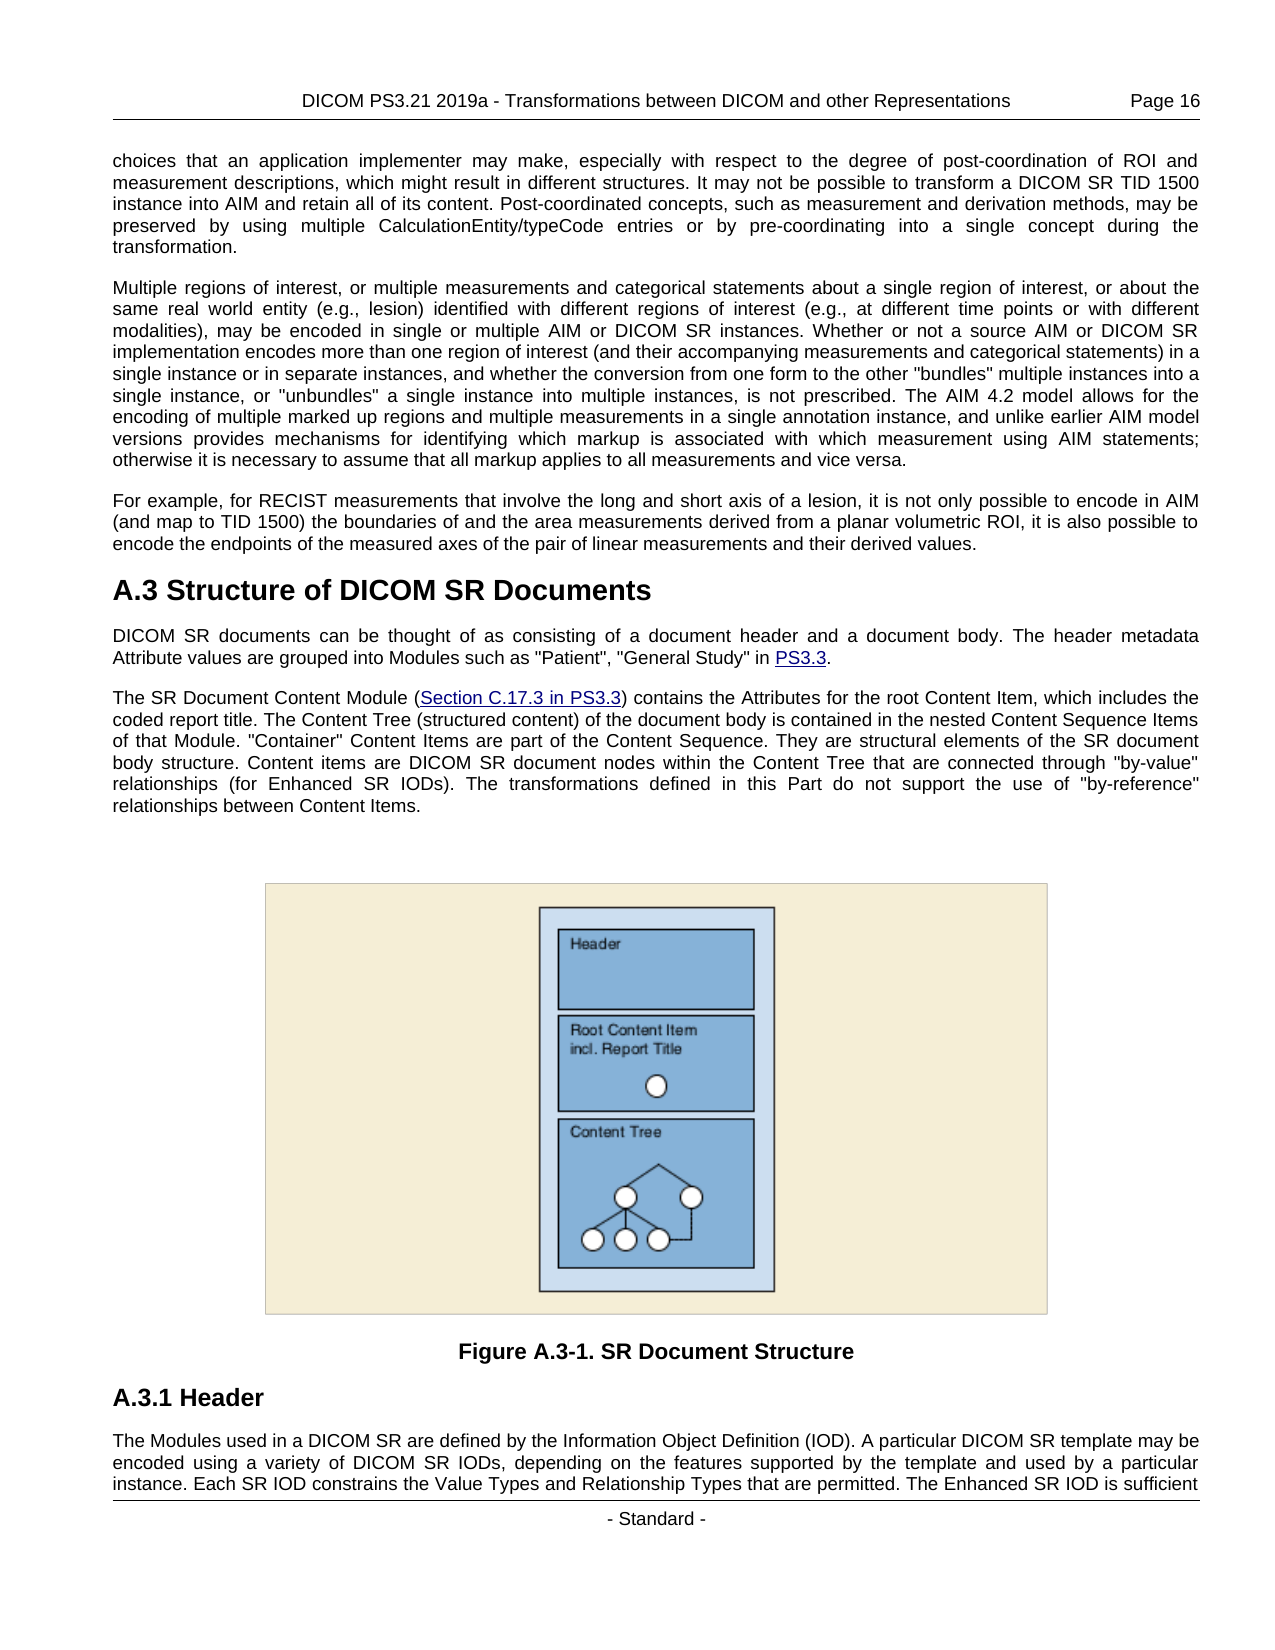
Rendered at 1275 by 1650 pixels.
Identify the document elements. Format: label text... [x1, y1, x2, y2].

text DICOM SR documents can be thought of as consisting of a document header and a document body. The header metadata Attribute values are grouped into Modules such as "Patient", "General Study" in PS3.3. [112, 625, 1200, 668]
text A.3.1 Header [112, 1383, 1200, 1411]
text For example, for RECIST measurements that involve the long and short axis of a lesion, it is not only possible to encode in AIM (and map to TID 1500) the boundaries of and the area measurements derived from a planar volumetric ROI, it is also possible to encode the endpoints of the measured axes of the pair of linear measurements and their derived values. [112, 489, 1200, 554]
text Figure A.3-1. SR Document Structure [112, 1338, 1200, 1364]
text Multiple regions of interest, or multiple measurements and categorical statements about a single region of interest, or about the same real world entity (e.g., lesion) identified with different regions of interest (e.g., at different time points or with different modalities), may be encoded in single or multiple AIM or DICOM SR instances. Whether or not a source AIM or DICOM SR implementation encodes more than one region of interest (and their accompanying measurements and categorical statements) in a single instance or in separate instances, and whether the conversion from one form to the other "bundles" multiple instances into a single instance, or "unbundles" a single instance into multiple instances, is not prescribed. The AIM 4.2 model allows for the encoding of multiple marked up regions and multiple measurements in a single annotation instance, and unlike earlier AIM model versions provides mechanisms for identifying which markup is associated with which measurement using AIM statements; otherwise it is necessary to assume that all markup applies to all measurements and vice versa. [112, 277, 1200, 471]
text The SR Document Content Module (Section C.17.3 in PS3.3) contains the Attributes for the root Content Item, which includes the coded report title. The Content Tree (structured content) of the document body is contained in the nested Content Sequence Items of that Module. "Container" Content Items are part of the Content Sequence. They are structural elements of the SR document body structure. Content items are DICOM SR document nodes within the Content Tree that are connected through "by-value" relationships (for Enhanced SR IODs). The transformations defined in this Part do not support the use of "by-reference" relationships between Content Items. [112, 687, 1200, 816]
text A.3 Structure of DICOM SR Documents [112, 573, 1200, 606]
text choices that an application implementer may make, especially with respect to the degree of post-coordination of ROI and measurement descriptions, which might result in different structures. It may not be possible to transform a DICOM SR TID 1500 instance into AIM and retain all of its content. Post-coordinated concepts, such as measurement and derivation methods, may be preserved by using multiple CalculationEntity/typeCode entries or by pre-coordinating into a single concept during the transformation. [112, 150, 1200, 258]
text The Modules used in a DICOM SR are defined by the Information Object Definition (IOD). A particular DICOM SR template may be encoded using a variety of DICOM SR IODs, depending on the features supported by the template and used by a particular instance. Each SR IOD constrains the Value Types and Relationship Types that are permitted. The Enhanced SR IOD is sufficient [112, 1430, 1200, 1495]
picture [264, 882, 1049, 1316]
